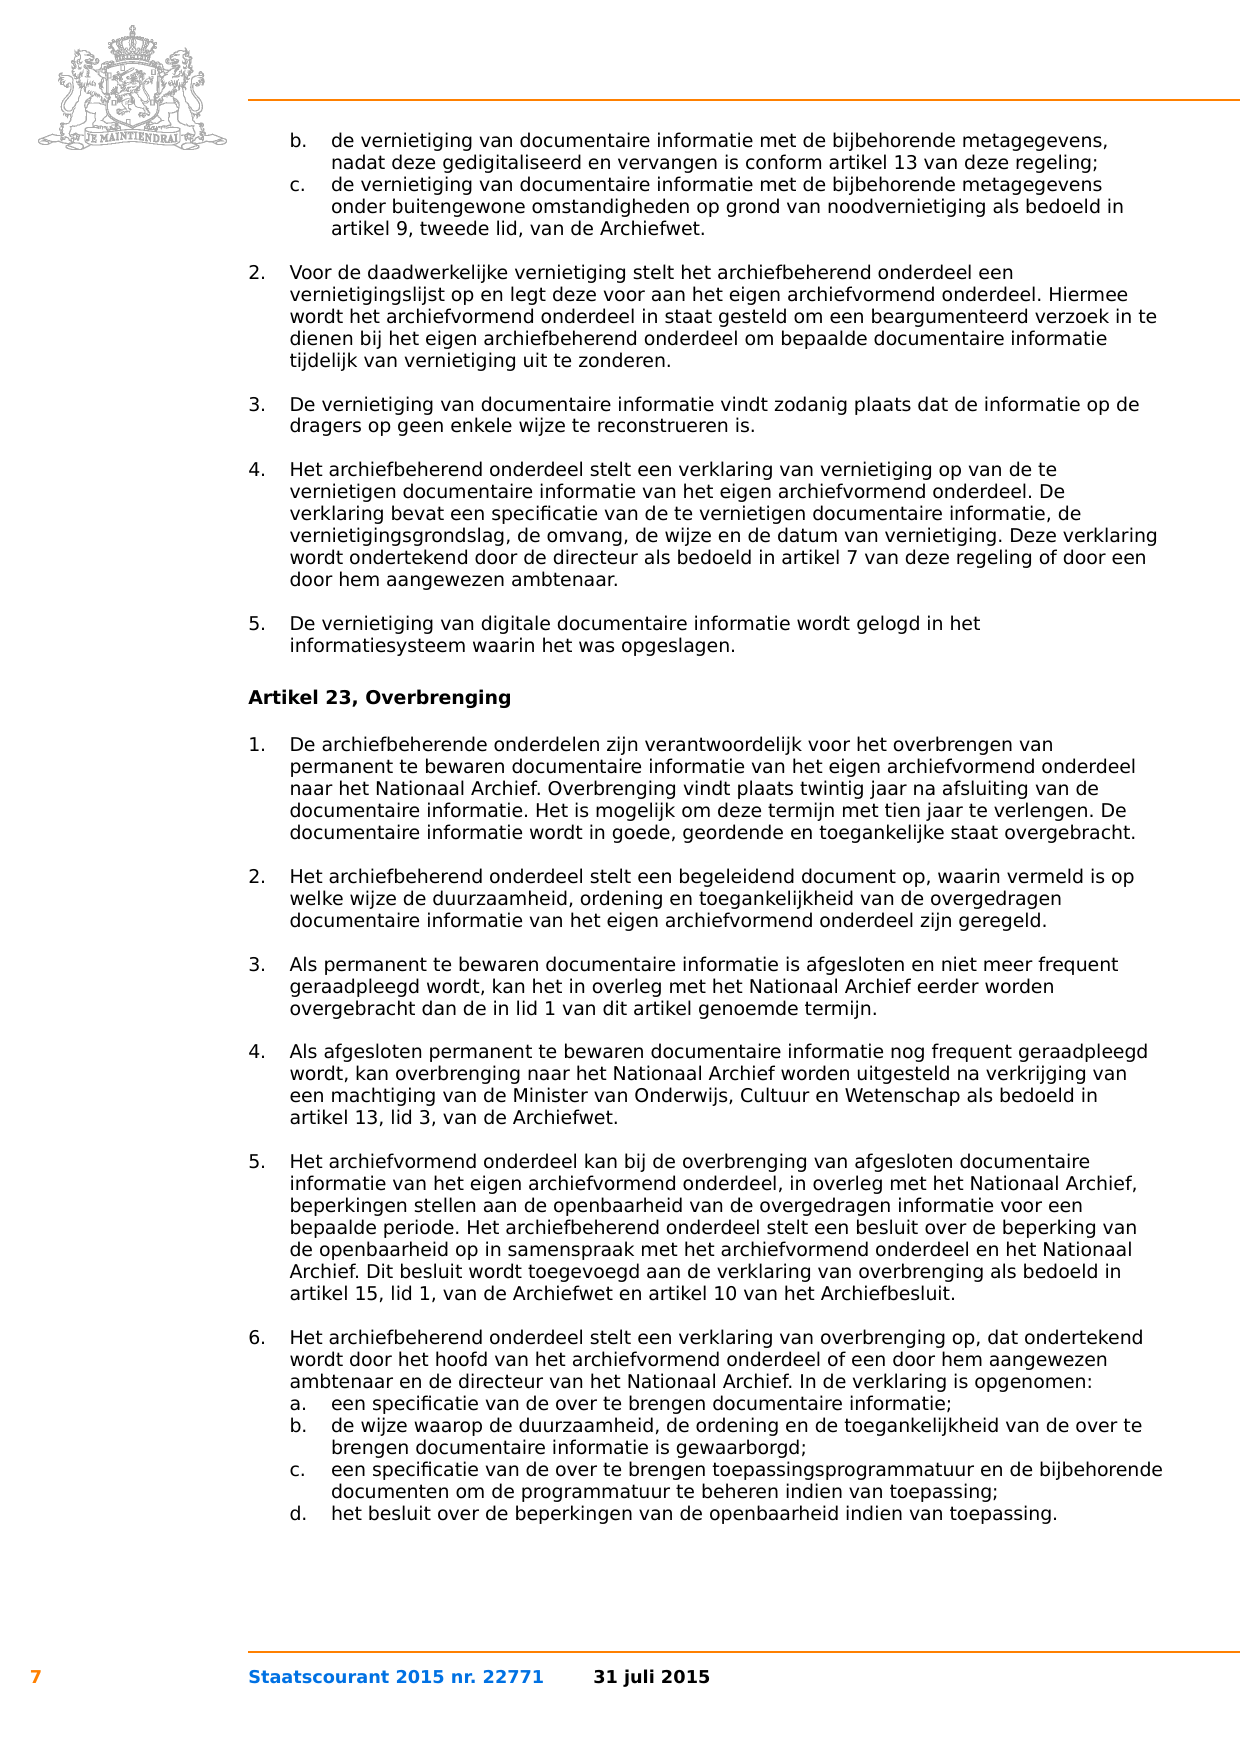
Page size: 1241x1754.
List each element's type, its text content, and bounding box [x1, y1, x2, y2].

text 5. De vernietiging van digitale documentaire informatie wordt gelogd in het informatiesysteem waarin het was opgeslagen. [248, 613, 1163, 657]
text 6. Het archiefbeherend onderdeel stelt een verklaring van overbrenging op, dat ondertekend wordt door het hoofd van het archiefvormend onderdeel of een door hem aangewezen ambtenaar en de directeur van het Nationaal Archief. In de verklaring is opgenomen: [248, 1327, 1163, 1393]
text 5. Het archiefvormend onderdeel kan bij de overbrenging van afgesloten documentaire informatie van het eigen archiefvormend onderdeel, in overleg met het Nationaal Archief, beperkingen stellen aan de openbaarheid van de overgedragen informatie voor een bepaalde periode. Het archiefbeherend onderdeel stelt een besluit over de beperking van de openbaarheid op in samenspraak met het archiefvormend onderdeel en het Nationaal Archief. Dit besluit wordt toegevoegd aan de verklaring van overbrenging als bedoeld in artikel 15, lid 1, van de Archiefwet en artikel 10 van het Archiefbesluit. [248, 1151, 1163, 1305]
text 2. Het archiefbeherend onderdeel stelt een begeleidend document op, waarin vermeld is op welke wijze de duurzaamheid, ordening en toegankelijkheid van de overgedragen documentaire informatie van het eigen archiefvormend onderdeel zijn geregeld. [248, 866, 1163, 932]
text b. de vernietiging van documentaire informatie met de bijbehorende metagegevens, nadat deze gedigitaliseerd en vervangen is conform artikel 13 van deze regeling; [289, 130, 1163, 174]
text 1. De archiefbeherende onderdelen zijn verantwoordelijk voor het overbrengen van permanent te bewaren documentaire informatie van het eigen archiefvormend onderdeel naar het Nationaal Archief. Overbrenging vindt plaats twintig jaar na afsluiting van de documentaire informatie. Het is mogelijk om deze termijn met tien jaar te verlengen. De documentaire informatie wordt in goede, geordende en toegankelijke staat overgebracht. [248, 734, 1163, 844]
text a. een specificatie van de over te brengen documentaire informatie; [289, 1393, 1163, 1415]
text 3. Als permanent te bewaren documentaire informatie is afgesloten en niet meer frequent geraadpleegd wordt, kan het in overleg met het Nationaal Archief eerder worden overgebracht dan de in lid 1 van dit artikel genoemde termijn. [248, 953, 1163, 1019]
text 3. De vernietiging van documentaire informatie vindt zodanig plaats dat de informatie op de dragers op geen enkele wijze te reconstrueren is. [248, 393, 1163, 437]
text 4. Als afgesloten permanent te bewaren documentaire informatie nog frequent geraadpleegd wordt, kan overbrenging naar het Nationaal Archief worden uitgesteld na verkrijging van een machtiging van de Minister van Onderwijs, Cultuur en Wetenschap als bedoeld in artikel 13, lid 3, van de Archiefwet. [248, 1041, 1163, 1129]
text b. de wijze waarop de duurzaamheid, de ordening en de toegankelijkheid van de over te brengen documentaire informatie is gewaarborgd; [289, 1415, 1163, 1459]
text d. het besluit over de beperkingen van de openbaarheid indien van toepassing. [289, 1503, 1163, 1525]
subtitle Artikel 23, Overbrenging [248, 687, 1163, 709]
picture [38, 25, 227, 150]
text 4. Het archiefbeherend onderdeel stelt een verklaring van vernietiging op van de te vernietigen documentaire informatie van het eigen archiefvormend onderdeel. De verklaring bevat een specificatie van de te vernietigen documentaire informatie, de vernietigingsgrondslag, de omvang, de wijze en de datum van vernietiging. Deze verklaring wordt ondertekend door de directeur als bedoeld in artikel 7 van deze regeling of door een door hem aangewezen ambtenaar. [248, 459, 1163, 591]
text 2. Voor de daadwerkelijke vernietiging stelt het archiefbeherend onderdeel een vernietigingslijst op en legt deze voor aan het eigen archiefvormend onderdeel. Hiermee wordt het archiefvormend onderdeel in staat gesteld om een beargumenteerd verzoek in te dienen bij het eigen archiefbeherend onderdeel om bepaalde documentaire informatie tijdelijk van vernietiging uit te zonderen. [248, 262, 1163, 372]
text c. een specificatie van de over te brengen toepassingsprogrammatuur en de bijbehorende documenten om de programmatuur te beheren indien van toepassing; [289, 1459, 1163, 1503]
text c. de vernietiging van documentaire informatie met de bijbehorende metagegevens onder buitengewone omstandigheden op grond van noodvernietiging als bedoeld in artikel 9, tweede lid, van de Archiefwet. [289, 174, 1163, 240]
